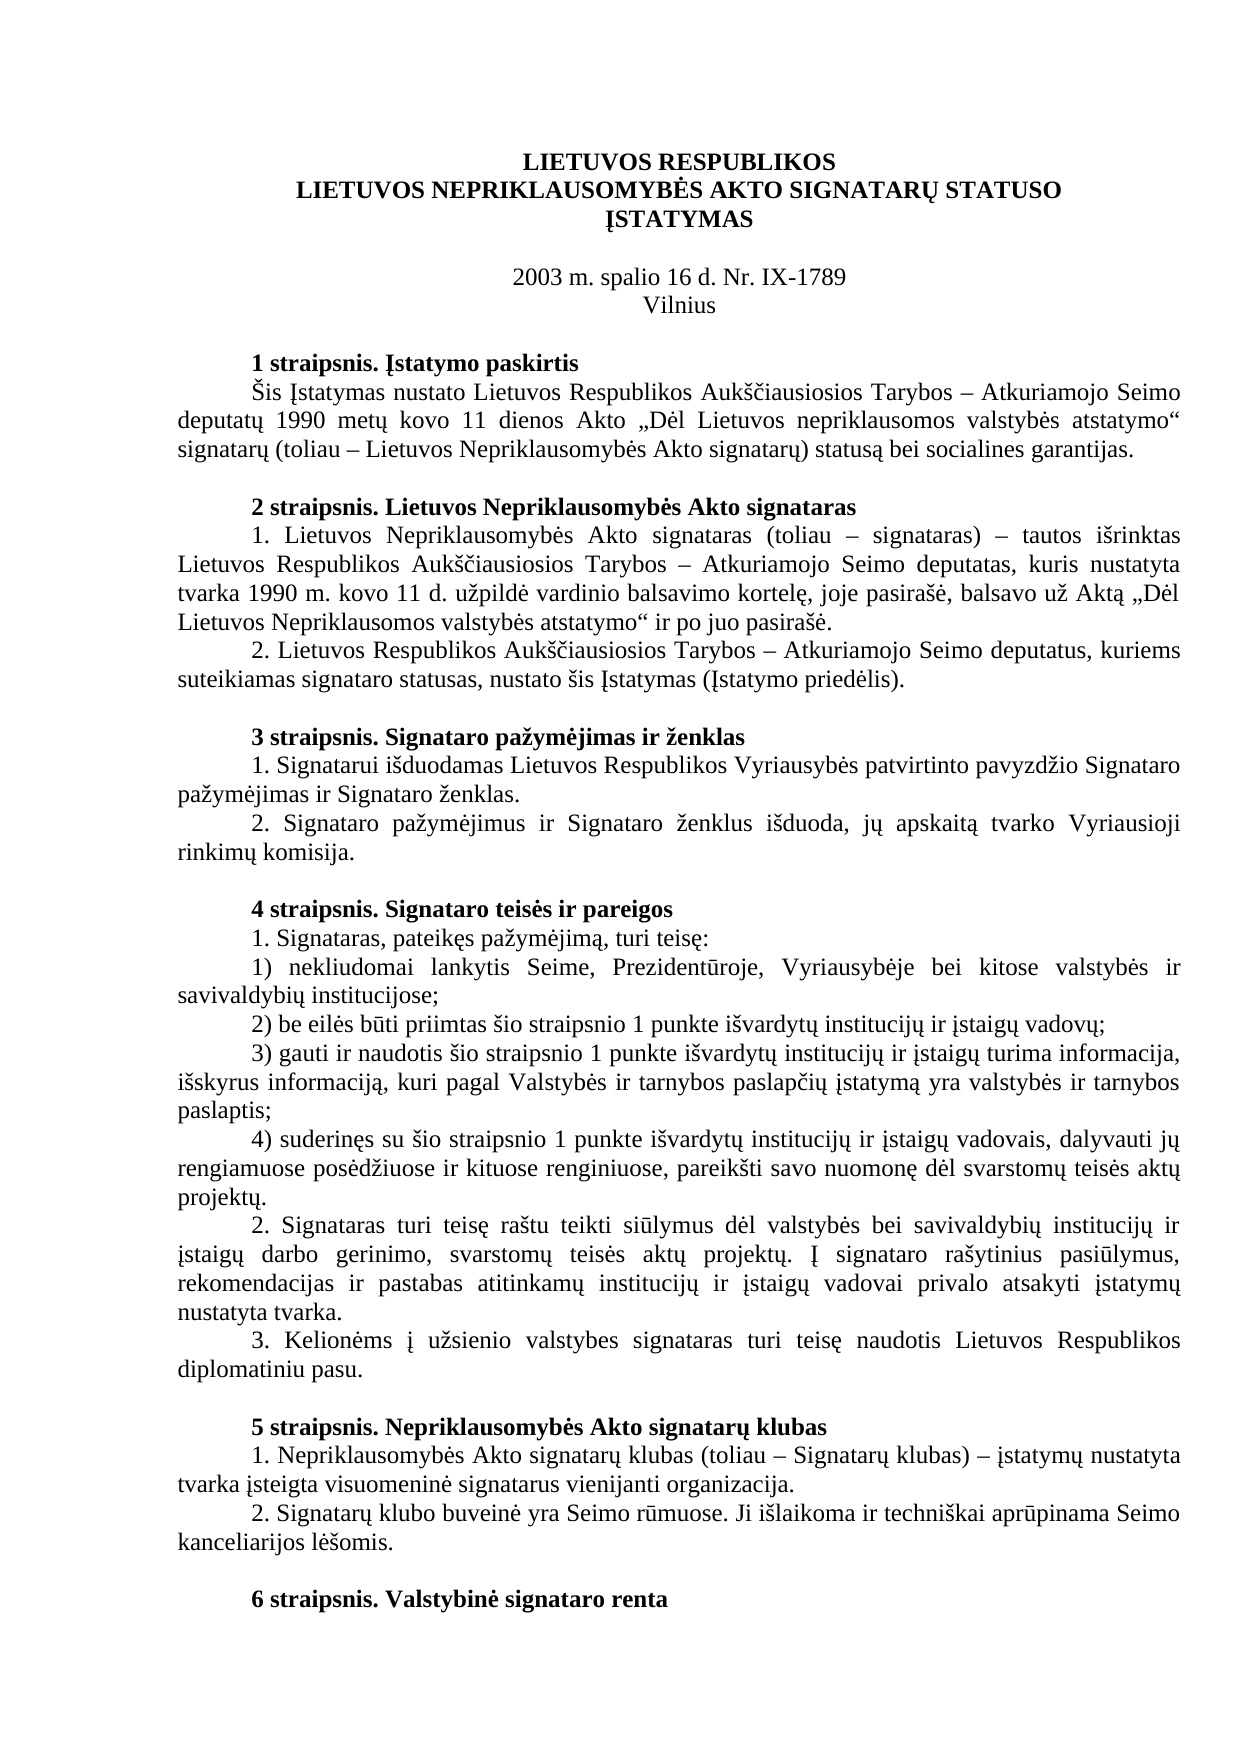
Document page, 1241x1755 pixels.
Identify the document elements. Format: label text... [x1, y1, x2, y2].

text 1. Signatarui išduodamas Lietuvos Respublikos Vyriausybės patvirtinto pavyzdžio Signataro pažymėjimas ir Signataro ženklas. [177, 751, 1181, 808]
text 2. Signataras turi teisę raštu teikti siūlymus dėl valstybės bei savivaldybių institucijų ir įstaigų darbo gerinimo, svarstomų teisės aktų projektų. Į signataro rašytinius pasiūlymus, rekomendacijas ir pastabas atitinkamų institucijų ir įstaigų vadovai privalo atsakyti įstatymų nustatyta tvarka. [177, 1211, 1181, 1326]
text 2003 m. spalio 16 d. Nr. IX-1789 [177, 262, 1181, 291]
text 2. Lietuvos Respublikos Aukščiausiosios Tarybos – Atkuriamojo Seimo deputatus, kuriems suteikiamas signataro statusas, nustato šis Įstatymas (Įstatymo priedėlis). [177, 636, 1181, 693]
text 2. Signatarų klubo buveinė yra Seimo rūmuose. Ji išlaikoma ir techniškai aprūpinama Seimo kanceliarijos lėšomis. [177, 1498, 1181, 1556]
text 2) be eilės būti priimtas šio straipsnio 1 punkte išvardytų institucijų ir įstaigų vadovų; [177, 1009, 1181, 1038]
text 5 straipsnis. Nepriklausomybės Akto signatarų klubas [177, 1412, 1181, 1441]
text 4) suderinęs su šio straipsnio 1 punkte išvardytų institucijų ir įstaigų vadovais, dalyvauti jų rengiamuose posėdžiuose ir kituose renginiuose, pareikšti savo nuomonę dėl svarstomų teisės aktų projektų. [177, 1124, 1181, 1211]
text 1. Nepriklausomybės Akto signatarų klubas (toliau – Signatarų klubas) – įstatymų nustatyta tvarka įsteigta visuomeninė signatarus vienijanti organizacija. [177, 1441, 1181, 1498]
text 1. Lietuvos Nepriklausomybės Akto signataras (toliau – signataras) – tautos išrinktas Lietuvos Respublikos Aukščiausiosios Tarybos – Atkuriamojo Seimo deputatas, kuris nustatyta tvarka 1990 m. kovo 11 d. užpildė vardinio balsavimo kortelę, joje pasirašė, balsavo už Aktą „Dėl Lietuvos Nepriklausomos valstybės atstatymo“ ir po juo pasirašė. [177, 521, 1181, 636]
text 2. Signataro pažymėjimus ir Signataro ženklus išduoda, jų apskaitą tvarko Vyriausioji rinkimų komisija. [177, 808, 1181, 866]
text 1 straipsnis. Įstatymo paskirtis [177, 348, 1181, 377]
text Vilnius [177, 291, 1181, 319]
text 1. Signataras, pateikęs pažymėjimą, turi teisę: [177, 923, 1181, 952]
text 3 straipsnis. Signataro pažymėjimas ir ženklas [177, 722, 1181, 751]
text 4 straipsnis. Signataro teisės ir pareigos [177, 894, 1181, 923]
text 3. Kelionėms į užsienio valstybes signataras turi teisę naudotis Lietuvos Respublikos diplomatiniu pasu. [177, 1326, 1181, 1383]
text 2 straipsnis. Lietuvos Nepriklausomybės Akto signataras [177, 492, 1181, 521]
text 1) nekliudomai lankytis Seime, Prezidentūroje, Vyriausybėje bei kitose valstybės ir savivaldybių institucijose; [177, 952, 1181, 1009]
text LIETUVOS RESPUBLIKOS LIETUVOS NEPRIKLAUSOMYBĖS AKTO SIGNATARŲ STATUSO ĮSTATYMAS [177, 147, 1181, 233]
text 6 straipsnis. Valstybinė signataro renta [177, 1584, 1181, 1613]
text Šis Įstatymas nustato Lietuvos Respublikos Aukščiausiosios Tarybos – Atkuriamojo Seimo deputatų 1990 metų kovo 11 dienos Akto „Dėl Lietuvos nepriklausomos valstybės atstatymo“ signatarų (toliau – Lietuvos Nepriklausomybės Akto signatarų) statusą bei socialines garantijas. [177, 377, 1181, 463]
text 3) gauti ir naudotis šio straipsnio 1 punkte išvardytų institucijų ir įstaigų turima informacija, išskyrus informaciją, kuri pagal Valstybės ir tarnybos paslapčių įstatymą yra valstybės ir tarnybos paslaptis; [177, 1038, 1181, 1124]
